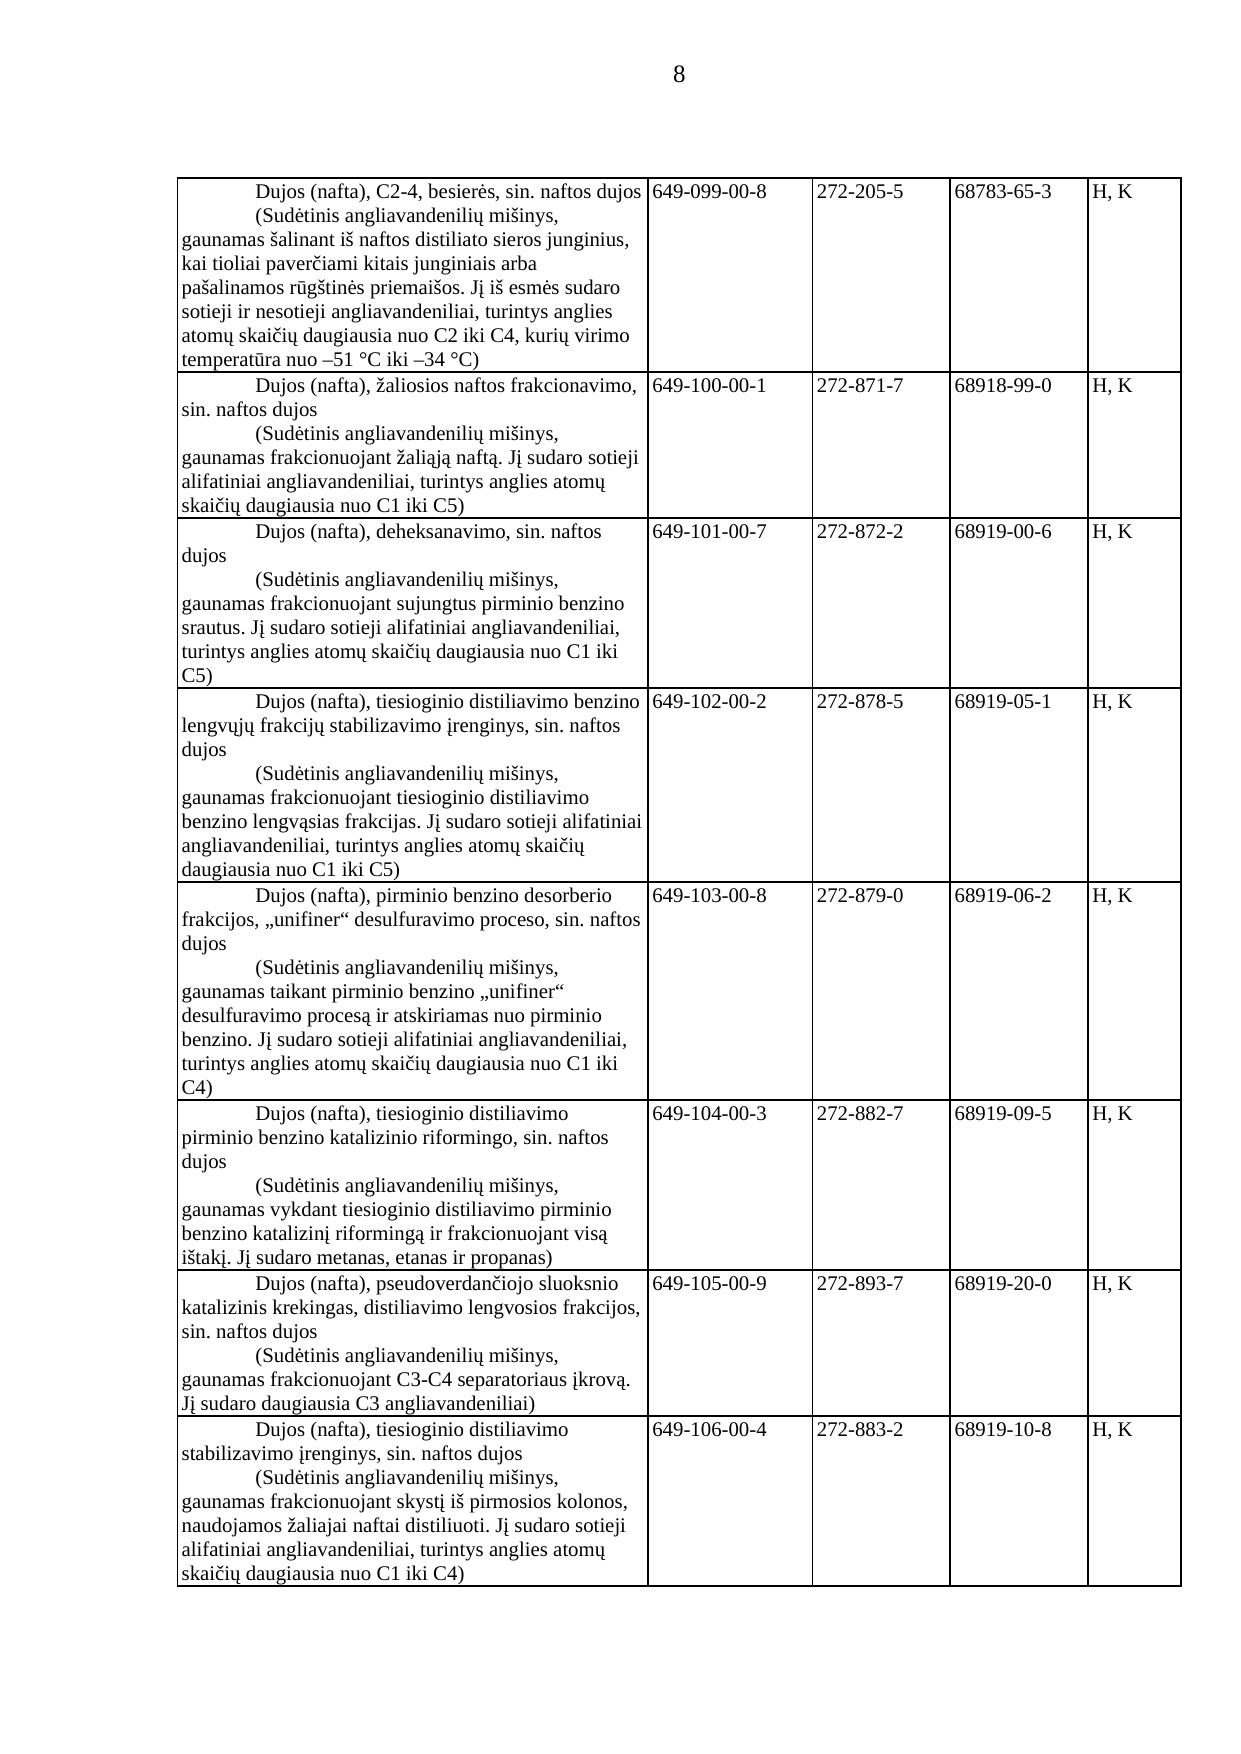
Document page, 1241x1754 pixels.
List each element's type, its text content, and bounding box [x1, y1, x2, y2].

table_cell 272-871-7 [813, 373, 949, 517]
table_cell 649-099-00-8 [649, 179, 812, 371]
table_cell 272-882-7 [813, 1101, 949, 1269]
table_cell 272-883-2 [813, 1417, 949, 1585]
table_cell 68919-05-1 [951, 689, 1087, 881]
table_cell 68919-10-8 [951, 1417, 1087, 1585]
table_cell 68919-06-2 [951, 883, 1087, 1099]
table_cell 272-893-7 [813, 1271, 949, 1415]
table_cell 272-872-2 [813, 519, 949, 687]
table_cell 68918-99-0 [951, 373, 1087, 517]
table_cell H, K [1089, 373, 1180, 517]
table_cell H, K [1089, 1417, 1180, 1585]
table_cell 272-879-0 [813, 883, 949, 1099]
table_cell H, K [1089, 689, 1180, 881]
table_cell 68783-65-3 [951, 179, 1087, 371]
table_cell 68919-09-5 [951, 1101, 1087, 1269]
table_cell H, K [1089, 1271, 1180, 1415]
table_cell 68919-20-0 [951, 1271, 1087, 1415]
table_cell 272-878-5 [813, 689, 949, 881]
table_cell 649-101-00-7 [649, 519, 812, 687]
table_cell 68919-00-6 [951, 519, 1087, 687]
table_cell 649-100-00-1 [649, 373, 812, 517]
table_cell 649-105-00-9 [649, 1271, 812, 1415]
table_cell H, K [1089, 883, 1180, 1099]
table_cell H, K [1089, 179, 1180, 371]
table_cell 649-102-00-2 [649, 689, 812, 881]
table_cell 649-104-00-3 [649, 1101, 812, 1269]
table_cell 649-103-00-8 [649, 883, 812, 1099]
table_cell 649-106-00-4 [649, 1417, 812, 1585]
table_cell 272-205-5 [813, 179, 949, 371]
table_cell H, K [1089, 519, 1180, 687]
table_cell H, K [1089, 1101, 1180, 1269]
